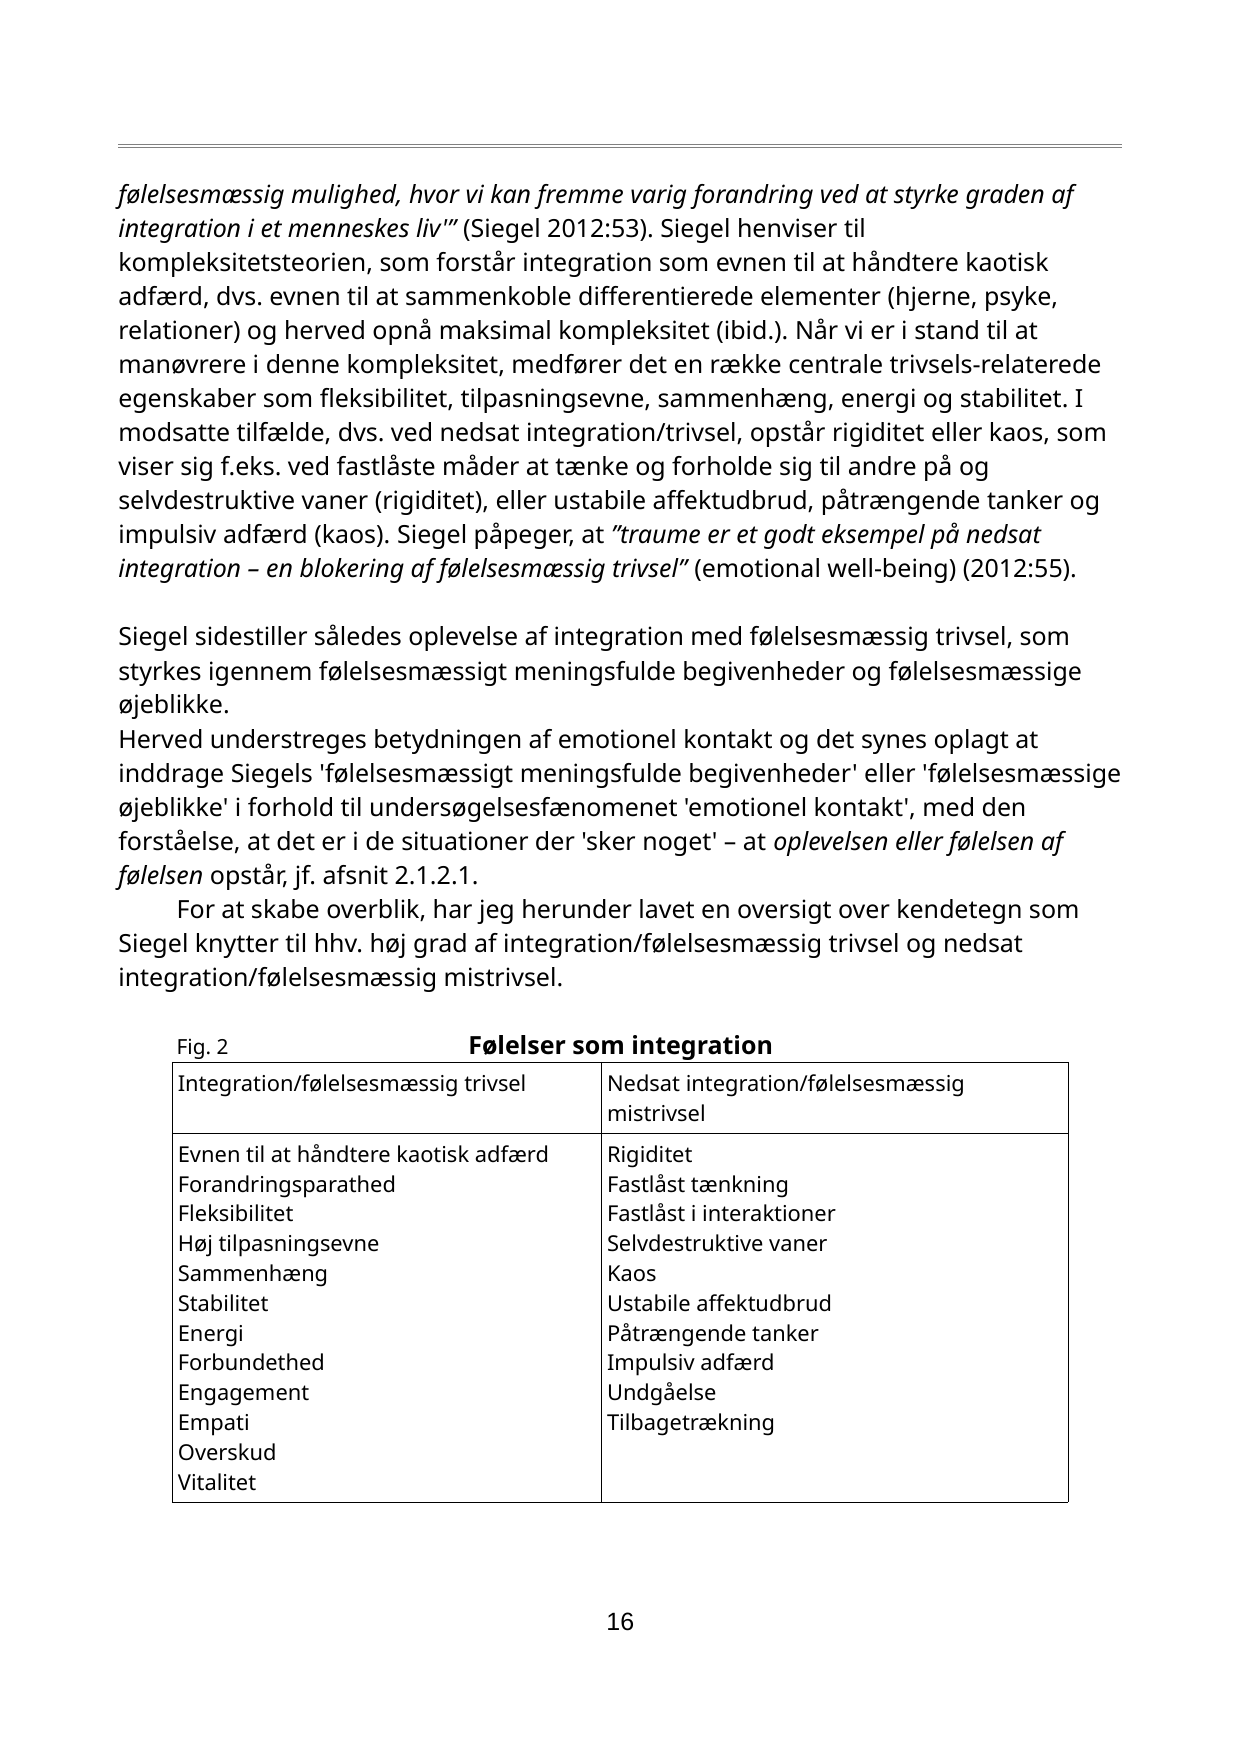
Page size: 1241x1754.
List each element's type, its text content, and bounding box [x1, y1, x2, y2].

text Herved understreges betydningen af emotionel kontakt og det synes oplagt at inddrage Siegels 'følelsesmæssigt meningsfulde begivenheder' eller 'følelsesmæssige øjeblikke' i forhold til undersøgelsesfænomenet 'emotionel kontakt', med den forståelse, at det er i de situationer der 'sker noget' – at oplevelsen eller følelsen af følelsen opstår, jf. afsnit 2.1.2.1. [118, 721, 1122, 892]
text Siegel sidestiller således oplevelse af integration med følelsesmæssig trivsel, som styrkes igennem følelsesmæssigt meningsfulde begivenheder og følelsesmæssige øjeblikke. [118, 619, 1122, 721]
text følelsesmæssig mulighed, hvor vi kan fremme varig forandring ved at styrke graden af integration i et menneskes liv'” (Siegel 2012:53). Siegel henviser til kompleksitetsteorien, som forstår integration som evnen til at håndtere kaotisk adfærd, dvs. evnen til at sammenkoble differentierede elementer (hjerne, psyke, relationer) og herved opnå maksimal kompleksitet (ibid.). Når vi er i stand til at manøvrere i denne kompleksitet, medfører det en række centrale trivsels-relaterede egenskaber som fleksibilitet, tilpasningsevne, sammenhæng, energi og stabilitet. I modsatte tilfælde, dvs. ved nedsat integration/trivsel, opstår rigiditet eller kaos, som viser sig f.eks. ved fastlåste måder at tænke og forholde sig til andre på og selvdestruktive vaner (rigiditet), eller ustabile affektudbrud, påtrængende tanker og impulsiv adfærd (kaos). Siegel påpeger, at ”traume er et godt eksempel på nedsat integration – en blokering af følelsesmæssig trivsel” (emotional well-being) (2012:55). [118, 176, 1122, 585]
table_cell Evnen til at håndtere kaotisk adfærd Forandringsparathed Fleksibilitet Høj tilpasningsevne Sammenhæng Stabilitet Energi Forbundethed Engagement Empati Overskud Vitalitet [173, 1134, 601, 1502]
table_header Integration/følelsesmæssig trivsel [173, 1063, 601, 1133]
text For at skabe overblik, har jeg herunder lavet en oversigt over kendetegn som Siegel knytter til hhv. høj grad af integration/følelsesmæssig trivsel og nedsat integration/følelsesmæssig mistrivsel. [118, 892, 1122, 994]
table_cell Rigiditet Fastlåst tænkning Fastlåst i interaktioner Selvdestruktive vaner Kaos Ustabile affektudbrud Påtrængende tanker Impulsiv adfærd Undgåelse Tilbagetrækning [602, 1134, 1068, 1502]
table_header Nedsat integration/følelsesmæssig mistrivsel [602, 1063, 1068, 1133]
text Fig. 2 Følelser som integration [118, 1028, 1122, 1062]
